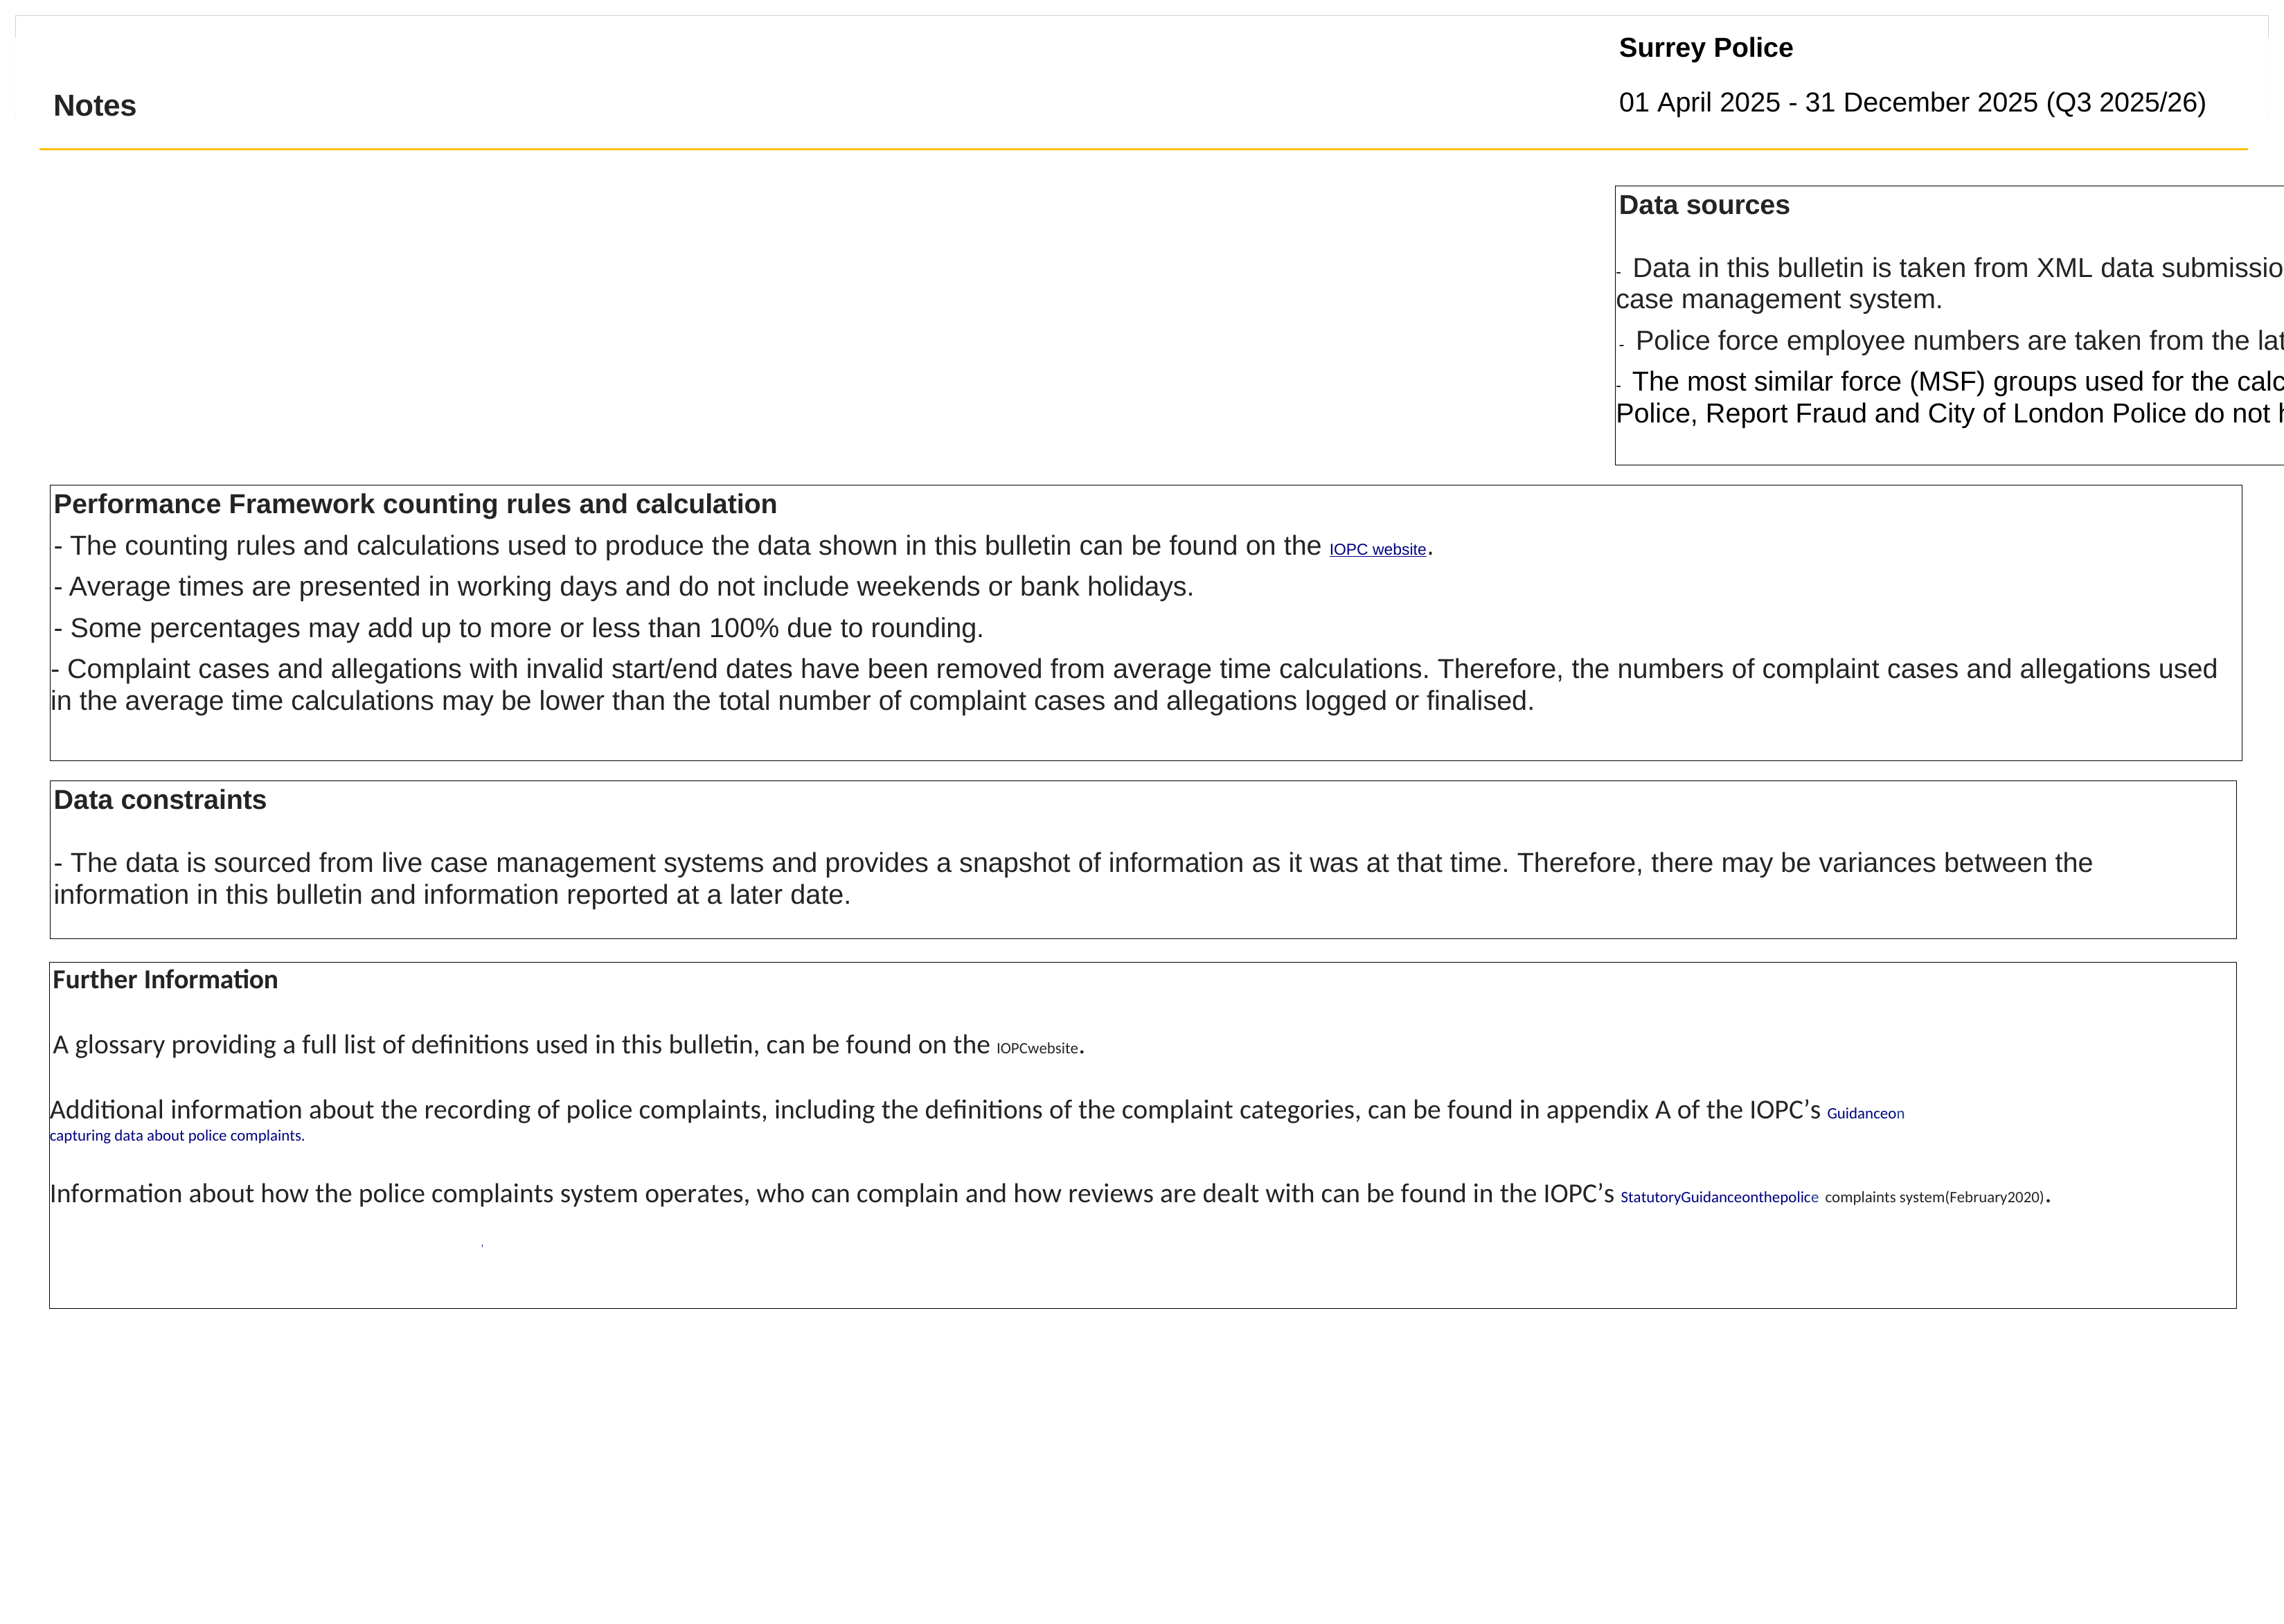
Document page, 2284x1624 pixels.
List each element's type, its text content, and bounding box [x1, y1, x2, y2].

text - The data is sourced from live case management systems and provides a snapshot of information as it was at that time. Therefore, there may be variances between the information in this bulletin and information reported at a later date. [53, 846, 2236, 910]
text Data sources [1619, 188, 2284, 220]
list Average times are presented in working days and do not include weekends or bank holidays. [53, 571, 2242, 602]
list Data in this bulletin is taken from XML data submissions made by forces to the IOPC every quarter except for IOPC performance data which is taken from the IOPC case management system. [1616, 251, 2284, 314]
list The most similar force (MSF) groups used for the calculation of the MSF averages in this bulletin are those determined by HMICFRS. Please note that the British Transport Police, Report Fraud and City of London Police do not have an MSF group. A list of the MSF groups is available on the IOPC website. [1616, 365, 2284, 429]
text Performance Framework counting rules and calculation [53, 488, 2242, 519]
list The counting rules and calculations used to produce the data shown in this bulletin can be found on the IOPC website. [53, 529, 2242, 561]
list Complaint cases and allegations with invalid start/end dates have been removed from average time calculations. Therefore, the numbers of complaint cases and allegations used in the average time calculations may be lower than the total number of complaint cases and allegations logged or finalised. [51, 652, 2218, 716]
list Police force employee numbers are taken from the latest police workforce England and Wales statistics published by the Home Office. [1619, 324, 2284, 356]
text Data constraints [53, 783, 2236, 815]
list Some percentages may add up to more or less than 100% due to rounding. [53, 612, 2242, 643]
